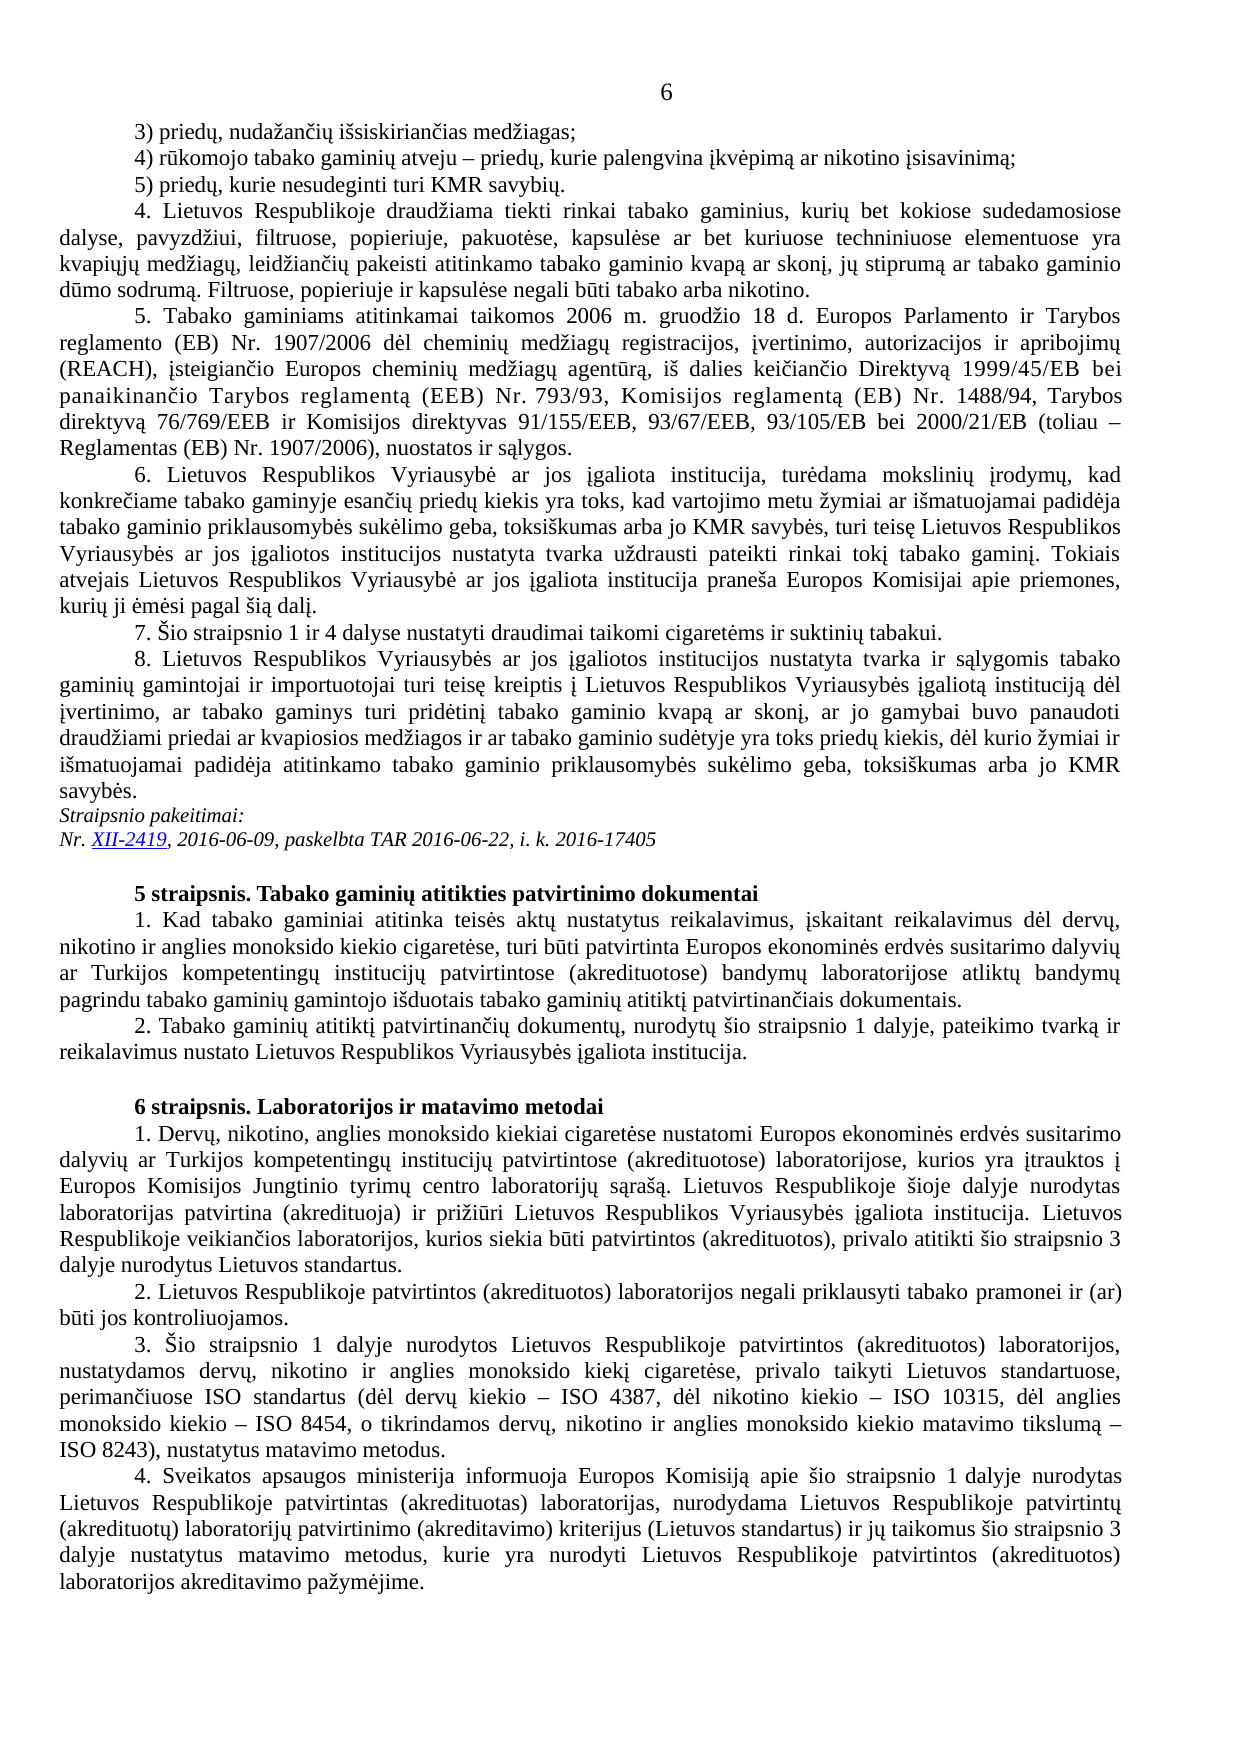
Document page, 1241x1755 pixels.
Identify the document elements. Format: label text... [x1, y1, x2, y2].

text 3. Šio straipsnio 1 dalyje nurodytos Lietuvos Respublikoje patvirtintos (akredituotos) laboratorijos, nustatydamos dervų, nikotino ir anglies monoksido kiekį cigaretėse, privalo taikyti Lietuvos standartuose, perimančiuose ISO standartus (dėl dervų kiekio – ISO 4387, dėl nikotino kiekio – ISO 10315, dėl anglies monoksido kiekio – ISO 8454, o tikrindamos dervų, nikotino ir anglies monoksido kiekio matavimo tikslumą – ISO 8243), nustatytus matavimo metodus. [59, 1331, 1122, 1462]
text 7. Šio straipsnio 1 ir 4 dalyse nustatyti draudimai taikomi cigaretėms ir suktinių tabakui. [59, 619, 1122, 645]
text 5 straipsnis. Tabako gaminių atitikties patvirtinimo dokumentai [59, 880, 1122, 907]
text Nr. XII-2419, 2016-06-09, paskelbta TAR 2016-06-22, i. k. 2016-17405 [59, 827, 1122, 851]
text 2. Lietuvos Respublikoje patvirtintos (akredituotos) laboratorijos negali priklausyti tabako pramonei ir (ar) būti jos kontroliuojamos. [59, 1278, 1122, 1331]
text 3) priedų, nudažančių išsiskiriančias medžiagas; [59, 118, 1122, 144]
text 2. Tabako gaminių atitiktį patvirtinančių dokumentų, nurodytų šio straipsnio 1 dalyje, pateikimo tvarką ir reikalavimus nustato Lietuvos Respublikos Vyriausybės įgaliota institucija. [59, 1012, 1122, 1065]
text 5. Tabako gaminiams atitinkamai taikomos 2006 m. gruodžio 18 d. Europos Parlamento ir Tarybos reglamento (EB) Nr. 1907/2006 dėl cheminių medžiagų registracijos, įvertinimo, autorizacijos ir apribojimų (REACH), įsteigiančio Europos cheminių medžiagų agentūrą, iš dalies keičiančio Direktyvą 1999/45/EB bei panaikinančio Tarybos reglamentą (EEB) Nr. 793/93, Komisijos reglamentą (EB) Nr. 1488/94, Tarybos direktyvą 76/769/EEB ir Komisijos direktyvas 91/155/EEB, 93/67/EEB, 93/105/EB bei 2000/21/EB (toliau – Reglamentas (EB) Nr. 1907/2006), nuostatos ir sąlygos. [59, 303, 1122, 461]
text 8. Lietuvos Respublikos Vyriausybės ar jos įgaliotos institucijos nustatyta tvarka ir sąlygomis tabako gaminių gamintojai ir importuotojai turi teisę kreiptis į Lietuvos Respublikos Vyriausybės įgaliotą instituciją dėl įvertinimo, ar tabako gaminys turi pridėtinį tabako gaminio kvapą ar skonį, ar jo gamybai buvo panaudoti draudžiami priedai ar kvapiosios medžiagos ir ar tabako gaminio sudėtyje yra toks priedų kiekis, dėl kurio žymiai ir išmatuojamai padidėja atitinkamo tabako gaminio priklausomybės sukėlimo geba, toksiškumas arba jo KMR savybės. [59, 645, 1122, 803]
text Straipsnio pakeitimai: [59, 803, 1122, 827]
text 4) rūkomojo tabako gaminių atveju – priedų, kurie palengvina įkvėpimą ar nikotino įsisavinimą; [59, 144, 1122, 171]
text 4. Sveikatos apsaugos ministerija informuoja Europos Komisiją apie šio straipsnio 1 dalyje nurodytas Lietuvos Respublikoje patvirtintas (akredituotas) laboratorijas, nurodydama Lietuvos Respublikoje patvirtintų (akredituotų) laboratorijų patvirtinimo (akreditavimo) kriterijus (Lietuvos standartus) ir jų taikomus šio straipsnio 3 dalyje nustatytus matavimo metodus, kurie yra nurodyti Lietuvos Respublikoje patvirtintos (akredituotos) laboratorijos akreditavimo pažymėjime. [59, 1462, 1122, 1594]
text 5) priedų, kurie nesudeginti turi KMR savybių. [59, 171, 1122, 197]
text 6 straipsnis. Laboratorijos ir matavimo metodai [59, 1093, 1122, 1120]
text 4. Lietuvos Respublikoje draudžiama tiekti rinkai tabako gaminius, kurių bet kokiose sudedamosiose dalyse, pavyzdžiui, filtruose, popieriuje, pakuotėse, kapsulėse ar bet kuriuose techniniuose elementuose yra kvapiųjų medžiagų, leidžiančių pakeisti atitinkamo tabako gaminio kvapą ar skonį, jų stiprumą ar tabako gaminio dūmo sodrumą. Filtruose, popieriuje ir kapsulėse negali būti tabako arba nikotino. [59, 197, 1122, 303]
text 6. Lietuvos Respublikos Vyriausybė ar jos įgaliota institucija, turėdama mokslinių įrodymų, kad konkrečiame tabako gaminyje esančių priedų kiekis yra toks, kad vartojimo metu žymiai ar išmatuojamai padidėja tabako gaminio priklausomybės sukėlimo geba, toksiškumas arba jo KMR savybės, turi teisę Lietuvos Respublikos Vyriausybės ar jos įgaliotos institucijos nustatyta tvarka uždrausti pateikti rinkai tokį tabako gaminį. Tokiais atvejais Lietuvos Respublikos Vyriausybė ar jos įgaliota institucija praneša Europos Komisijai apie priemones, kurių ji ėmėsi pagal šią dalį. [59, 461, 1122, 619]
text 1. Kad tabako gaminiai atitinka teisės aktų nustatytus reikalavimus, įskaitant reikalavimus dėl dervų, nikotino ir anglies monoksido kiekio cigaretėse, turi būti patvirtinta Europos ekonominės erdvės susitarimo dalyvių ar Turkijos kompetentingų institucijų patvirtintose (akredituotose) bandymų laboratorijose atliktų bandymų pagrindu tabako gaminių gamintojo išduotais tabako gaminių atitiktį patvirtinančiais dokumentais. [59, 907, 1122, 1012]
text 1. Dervų, nikotino, anglies monoksido kiekiai cigaretėse nustatomi Europos ekonominės erdvės susitarimo dalyvių ar Turkijos kompetentingų institucijų patvirtintose (akredituotose) laboratorijose, kurios yra įtrauktos į Europos Komisijos Jungtinio tyrimų centro laboratorijų sąrašą. Lietuvos Respublikoje šioje dalyje nurodytas laboratorijas patvirtina (akredituoja) ir prižiūri Lietuvos Respublikos Vyriausybės įgaliota institucija. Lietuvos Respublikoje veikiančios laboratorijos, kurios siekia būti patvirtintos (akredituotos), privalo atitikti šio straipsnio 3 dalyje nurodytus Lietuvos standartus. [59, 1120, 1122, 1278]
